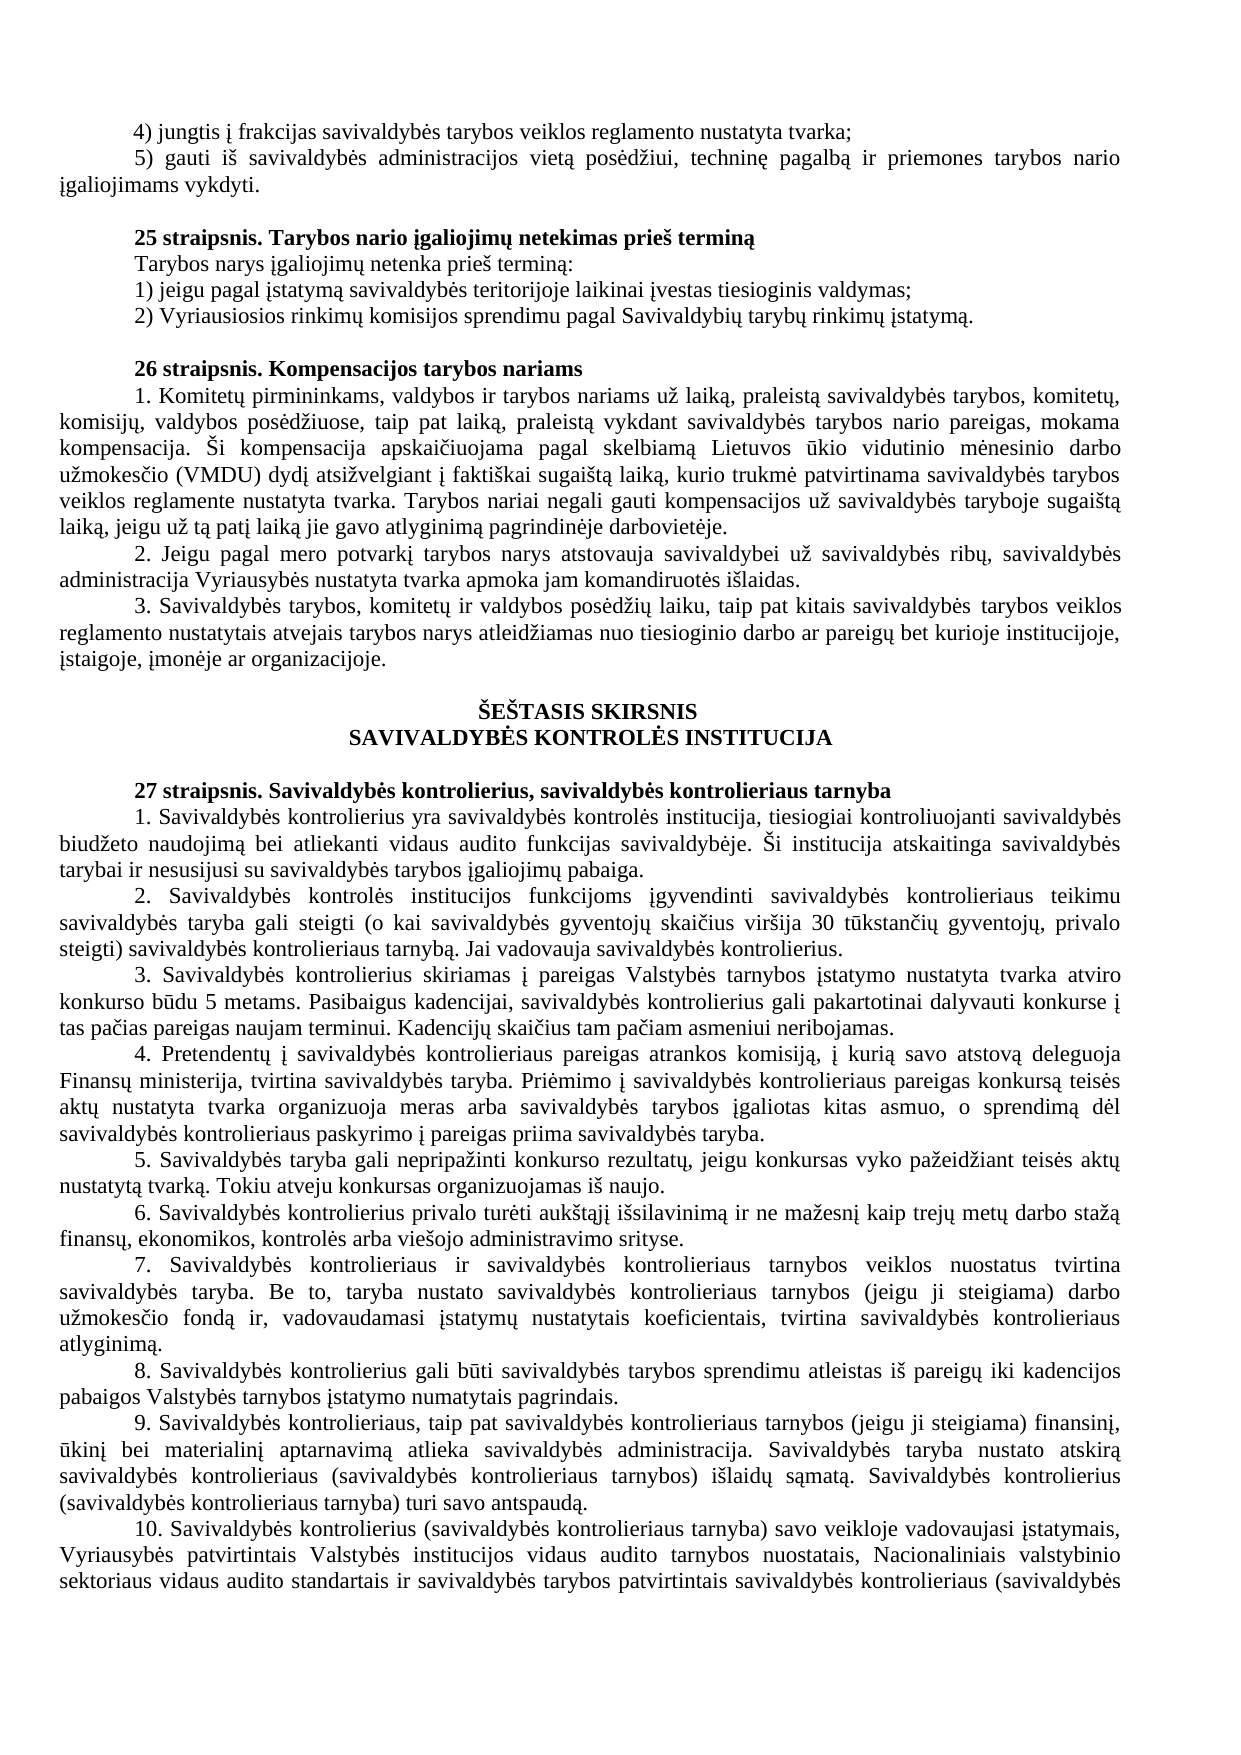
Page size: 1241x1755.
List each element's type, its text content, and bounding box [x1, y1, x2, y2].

text 1. Komitetų pirmininkams, valdybos ir tarybos nariams už laiką, praleistą savivaldybės tarybos, komitetų, komisijų, valdybos posėdžiuose, taip pat laiką, praleistą vykdant savivaldybės tarybos nario pareigas, mokama kompensacija. Ši kompensacija apskaičiuojama pagal skelbiamą Lietuvos ūkio vidutinio mėnesinio darbo užmokesčio (VMDU) dydį atsižvelgiant į faktiškai sugaištą laiką, kurio trukmė patvirtinama savivaldybės tarybos veiklos reglamente nustatyta tvarka. Tarybos nariai negali gauti kompensacijos už savivaldybės taryboje sugaištą laiką, jeigu už tą patį laiką jie gavo atlyginimą pagrindinėje darbovietėje. [59, 382, 1122, 540]
text 9. Savivaldybės kontrolieriaus, taip pat savivaldybės kontrolieriaus tarnybos (jeigu ji steigiama) finansinį, ūkinį bei materialinį aptarnavimą atlieka savivaldybės administracija. Savivaldybės taryba nustato atskirą savivaldybės kontrolieriaus (savivaldybės kontrolieriaus tarnybos) išlaidų sąmatą. Savivaldybės kontrolierius (savivaldybės kontrolieriaus tarnyba) turi savo antspaudą. [59, 1409, 1122, 1515]
text SAVIVALDYBĖS KONTROLĖS INSTITUCIJA [59, 724, 1122, 751]
text 4. Pretendentų į savivaldybės kontrolieriaus pareigas atrankos komisiją, į kurią savo atstovą deleguoja Finansų ministerija, tvirtina savivaldybės taryba. Priėmimo į savivaldybės kontrolieriaus pareigas konkursą teisės aktų nustatyta tvarka organizuoja meras arba savivaldybės tarybos įgaliotas kitas asmuo, o sprendimą dėl savivaldybės kontrolieriaus paskyrimo į pareigas priima savivaldybės taryba. [59, 1041, 1122, 1146]
text 2) Vyriausiosios rinkimų komisijos sprendimu pagal Savivaldybių tarybų rinkimų įstatymą. [59, 303, 1122, 329]
text 6. Savivaldybės kontrolierius privalo turėti aukštąjį išsilavinimą ir ne mažesnį kaip trejų metų darbo stažą finansų, ekonomikos, kontrolės arba viešojo administravimo srityse. [59, 1199, 1122, 1251]
text 10. Savivaldybės kontrolierius (savivaldybės kontrolieriaus tarnyba) savo veikloje vadovaujasi įstatymais, Vyriausybės patvirtintais Valstybės institucijos vidaus audito tarnybos nuostatais, Nacionaliniais valstybinio sektoriaus vidaus audito standartais ir savivaldybės tarybos patvirtintais savivaldybės kontrolieriaus (savivaldybės [59, 1515, 1122, 1594]
text 2. Jeigu pagal mero potvarkį tarybos narys atstovauja savivaldybei už savivaldybės ribų, savivaldybės administracija Vyriausybės nustatyta tvarka apmoka jam komandiruotės išlaidas. [59, 540, 1122, 592]
text ŠEŠTASIS SKIRSNIS [59, 698, 1122, 724]
text 8. Savivaldybės kontrolierius gali būti savivaldybės tarybos sprendimu atleistas iš pareigų iki kadencijos pabaigos Valstybės tarnybos įstatymo numatytais pagrindais. [59, 1357, 1122, 1409]
text 26 straipsnis. Kompensacijos tarybos nariams [59, 355, 1122, 382]
text 5) gauti iš savivaldybės administracijos vietą posėdžiui, techninę pagalbą ir priemones tarybos nario įgaliojimams vykdyti. [59, 144, 1122, 197]
text Tarybos narys įgaliojimų netenka prieš terminą: [59, 250, 1122, 276]
text 7. Savivaldybės kontrolieriaus ir savivaldybės kontrolieriaus tarnybos veiklos nuostatus tvirtina savivaldybės taryba. Be to, taryba nustato savivaldybės kontrolieriaus tarnybos (jeigu ji steigiama) darbo užmokesčio fondą ir, vadovaudamasi įstatymų nustatytais koeficientais, tvirtina savivaldybės kontrolieriaus atlyginimą. [59, 1251, 1122, 1357]
text 25 straipsnis. Tarybos nario įgaliojimų netekimas prieš terminą [59, 223, 1122, 250]
text 3. Savivaldybės kontrolierius skiriamas į pareigas Valstybės tarnybos įstatymo nustatyta tvarka atviro konkurso būdu 5 metams. Pasibaigus kadencijai, savivaldybės kontrolierius gali pakartotinai dalyvauti konkurse į tas pačias pareigas naujam terminui. Kadencijų skaičius tam pačiam asmeniui neribojamas. [59, 961, 1122, 1041]
text 3. Savivaldybės tarybos, komitetų ir valdybos posėdžių laiku, taip pat kitais savivaldybės tarybos veiklos reglamento nustatytais atvejais tarybos narys atleidžiamas nuo tiesioginio darbo ar pareigų bet kurioje institucijoje, įstaigoje, įmonėje ar organizacijoje. [59, 592, 1122, 672]
text 2. Savivaldybės kontrolės institucijos funkcijoms įgyvendinti savivaldybės kontrolieriaus teikimu savivaldybės taryba gali steigti (o kai savivaldybės gyventojų skaičius viršija 30 tūkstančių gyventojų, privalo steigti) savivaldybės kontrolieriaus tarnybą. Jai vadovauja savivaldybės kontrolierius. [59, 882, 1122, 961]
text 4) jungtis į frakcijas savivaldybės tarybos veiklos reglamento nustatyta tvarka; [59, 118, 1122, 144]
text 1. Savivaldybės kontrolierius yra savivaldybės kontrolės institucija, tiesiogiai kontroliuojanti savivaldybės biudžeto naudojimą bei atliekanti vidaus audito funkcijas savivaldybėje. Ši institucija atskaitinga savivaldybės tarybai ir nesusijusi su savivaldybės tarybos įgaliojimų pabaiga. [59, 803, 1122, 882]
text 1) jeigu pagal įstatymą savivaldybės teritorijoje laikinai įvestas tiesioginis valdymas; [59, 276, 1122, 303]
text 5. Savivaldybės taryba gali nepripažinti konkurso rezultatų, jeigu konkursas vyko pažeidžiant teisės aktų nustatytą tvarką. Tokiu atveju konkursas organizuojamas iš naujo. [59, 1146, 1122, 1199]
text 27 straipsnis. Savivaldybės kontrolierius, savivaldybės kontrolieriaus tarnyba [59, 777, 1122, 803]
